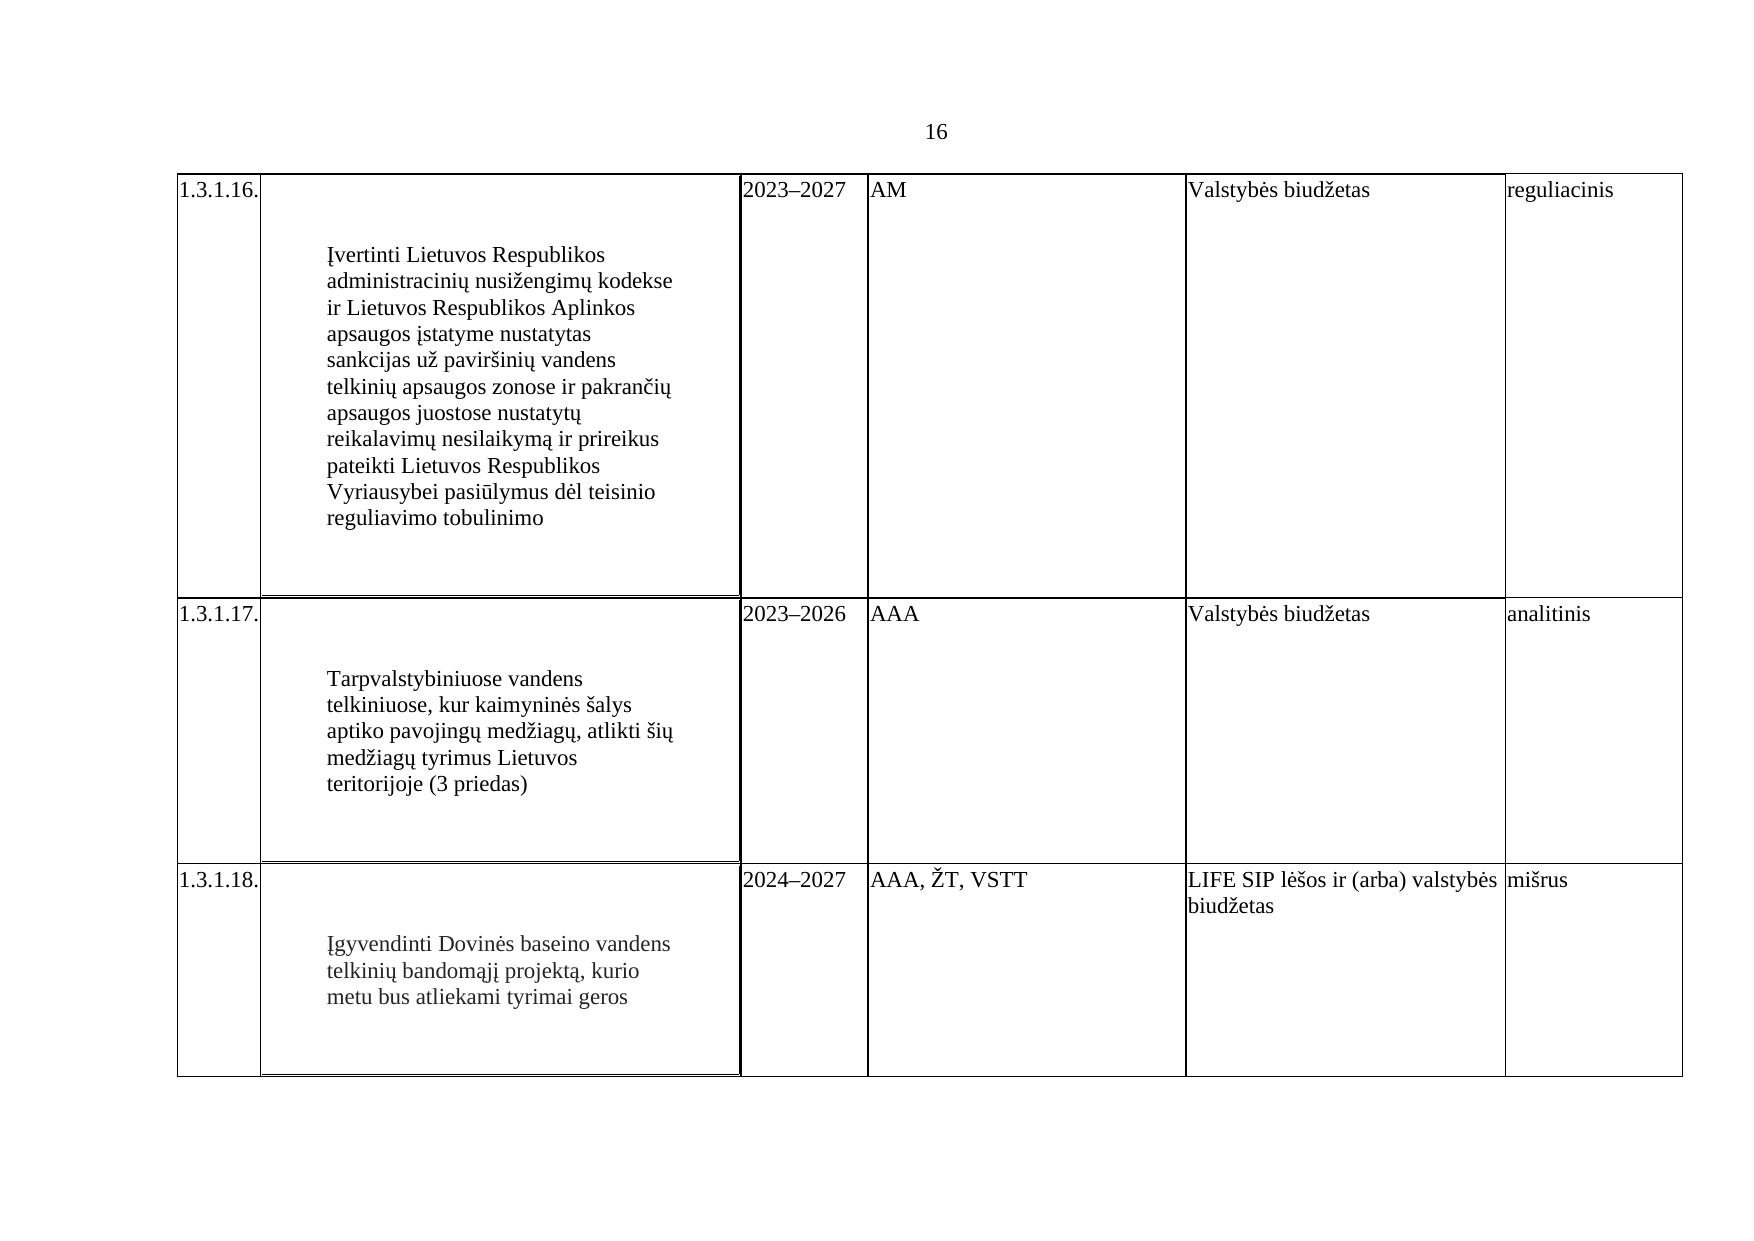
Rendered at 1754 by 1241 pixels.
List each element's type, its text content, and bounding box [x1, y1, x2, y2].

table_cell 2024–2027 [742, 864, 867, 1076]
table_cell analitinis [1506, 598, 1682, 863]
table_cell 1.3.1.16. [178, 175, 260, 597]
table_cell LIFE SIP lėšos ir (arba) valstybės biudžetas [1187, 864, 1505, 1076]
table_cell AAA, ŽT, VSTT [869, 864, 1185, 1076]
table_cell 1.3.1.17. [178, 599, 260, 863]
table_cell mišrus [1506, 864, 1682, 1076]
table_cell 1.3.1.18. [178, 864, 260, 1076]
table_cell AM [869, 175, 1185, 597]
table_cell reguliacinis [1506, 174, 1682, 597]
table_cell Įvertinti Lietuvos Respublikos administracinių nusižengimų kodekse ir Lietuvos Respublikos Aplinkos apsaugos įstatyme nustatytas sankcijas už paviršinių vandens telkinių apsaugos zonose ir pakrančių apsaugos juostose nustatytų reikalavimų nesilaikymą ir prireikus pateikti Lietuvos Respublikos Vyriausybei pasiūlymus dėl teisinio reguliavimo tobulinimo [261, 175, 740, 597]
table_cell AAA [869, 599, 1185, 863]
table_cell 2023–2027 [742, 175, 867, 597]
table_cell Valstybės biudžetas [1187, 599, 1505, 863]
table_cell 2023–2026 [742, 599, 867, 863]
table_cell Įgyvendinti Dovinės baseino vandens telkinių bandomąjį projektą, kurio metu bus atliekami tyrimai geros [261, 864, 740, 1076]
table_cell Valstybės biudžetas [1187, 175, 1505, 597]
table_cell Tarpvalstybiniuose vandens telkiniuose, kur kaimyninės šalys aptiko pavojingų medžiagų, atlikti šių medžiagų tyrimus Lietuvos teritorijoje (3 priedas) [261, 599, 740, 863]
